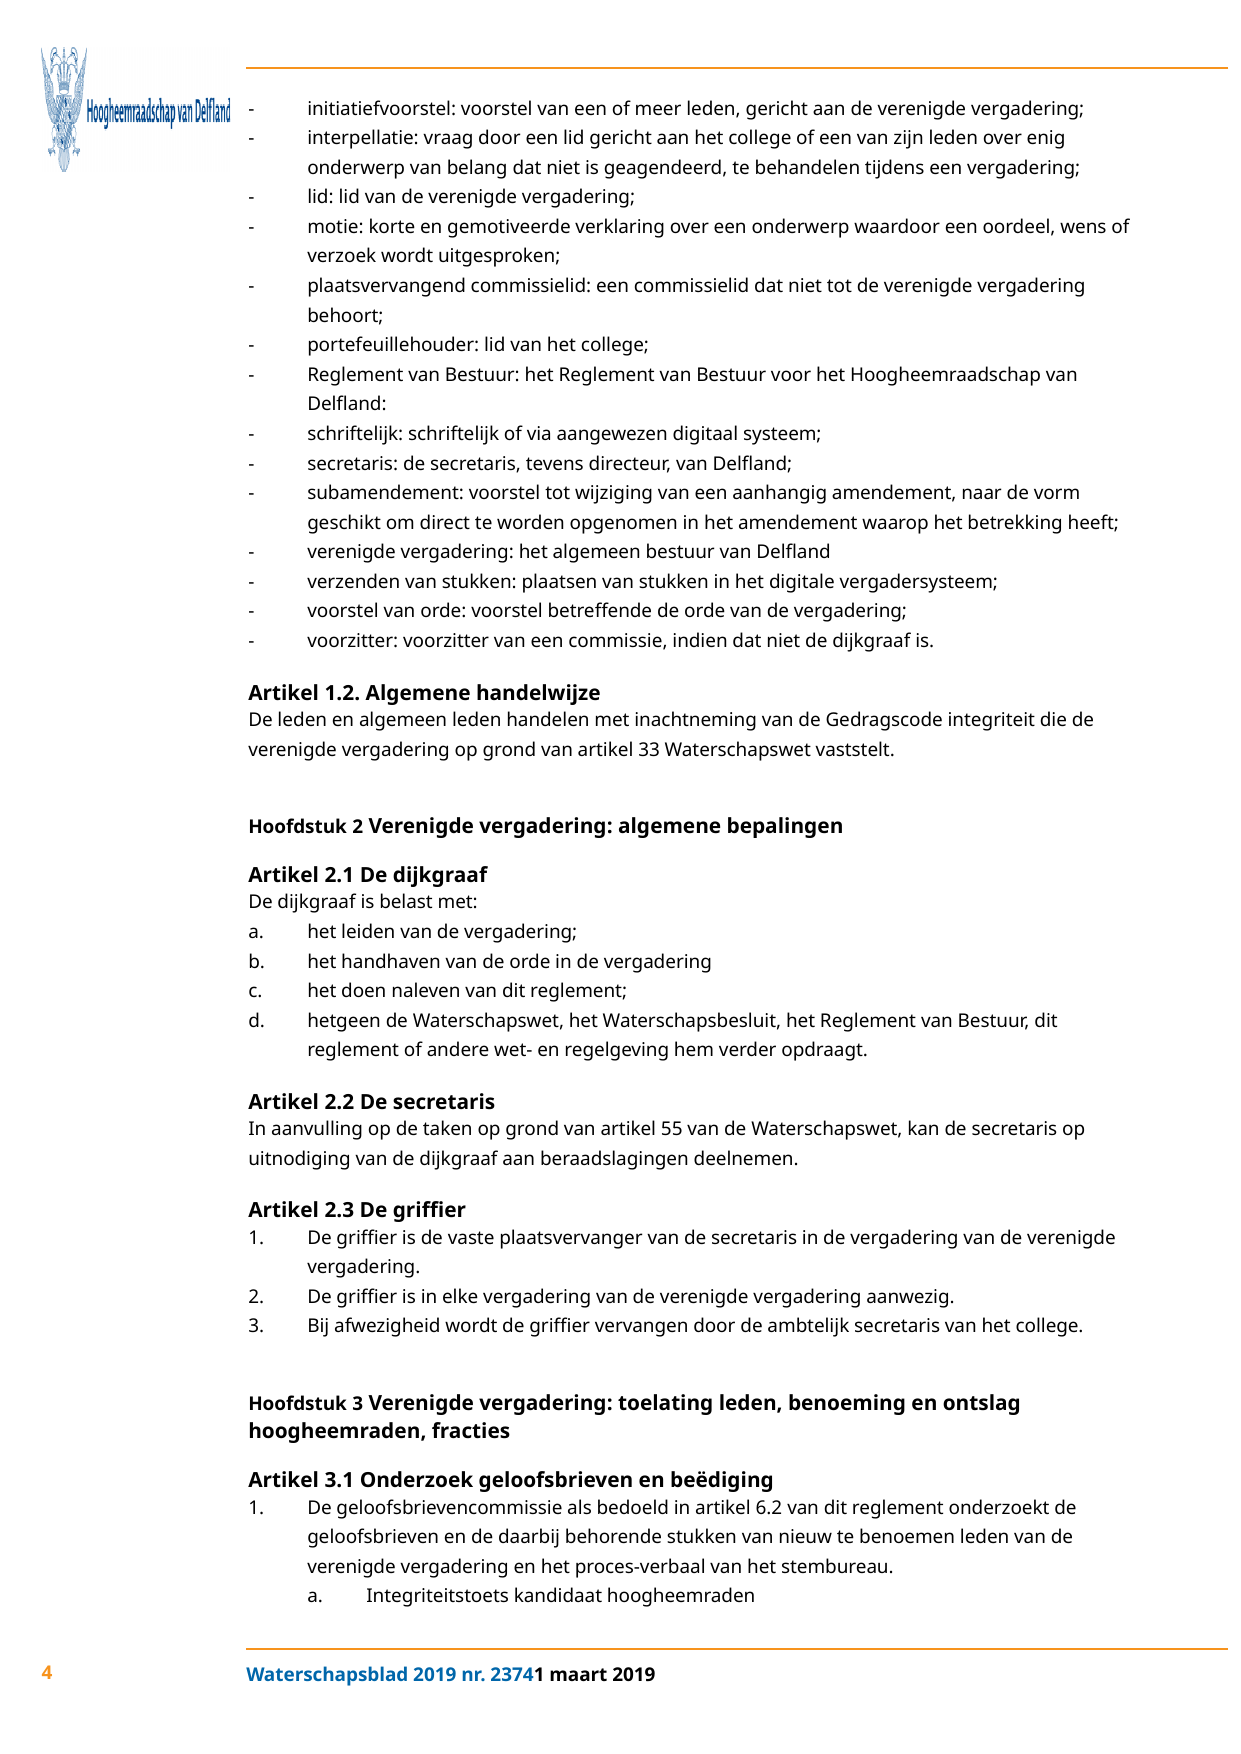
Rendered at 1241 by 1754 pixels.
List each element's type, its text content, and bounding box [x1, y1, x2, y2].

text In aanvulling op de taken op grond van artikel 55 van de Waterschapswet, kan de secretaris op uitnodiging van de dijkgraaf aan beraadslagingen deelnemen. [248, 1115, 1152, 1171]
list subamendement: voorstel tot wijziging van een aanhangig amendement, naar de vorm geschikt om direct te worden opgenomen in het amendement waarop het betrekking heeft; [248, 479, 1152, 535]
list hetgeen de Waterschapswet, het Waterschapsbesluit, het Reglement van Bestuur, dit reglement of andere wet- en regelgeving hem verder opdraagt. [248, 1007, 1152, 1062]
list interpellatie: vraag door een lid gericht aan het college of een van zijn leden over enig onderwerp van belang dat niet is geagendeerd, te behandelen tijdens een vergadering; [248, 124, 1152, 180]
text Artikel 2.3 De griffier [248, 1195, 1152, 1224]
list De griffier is de vaste plaatsvervanger van de secretaris in de vergadering van de verenigde vergadering. [248, 1224, 1152, 1279]
list voorstel van orde: voorstel betreffende de orde van de vergadering; [248, 598, 1152, 623]
text Hoofdstuk 3 Verenigde vergadering: toelating leden, benoeming en ontslag hoogheemraden, fracties [248, 1388, 1152, 1445]
list initiatiefvoorstel: voorstel van een of meer leden, gericht aan de verenigde vergadering; [248, 95, 1152, 121]
list het handhaven van de orde in de vergadering [248, 948, 1152, 973]
list motie: korte en gemotiveerde verklaring over een onderwerp waardoor een oordeel, wens of verzoek wordt uitgesproken; [248, 213, 1152, 268]
list Integriteitstoets kandidaat hoogheemraden [307, 1583, 1152, 1608]
picture [41, 47, 231, 172]
list voorzitter: voorzitter van een commissie, indien dat niet de dijkgraaf is. [248, 627, 1152, 653]
list lid: lid van de verenigde vergadering; [248, 183, 1152, 209]
text Artikel 2.1 De dijkgraaf [248, 860, 1152, 889]
list portefeuillehouder: lid van het college; [248, 331, 1152, 357]
list verenigde vergadering: het algemeen bestuur van Delfland [248, 538, 1152, 564]
list het leiden van de vergadering; [248, 918, 1152, 944]
list De griffier is in elke vergadering van de verenigde vergadering aanwezig. [248, 1283, 1152, 1309]
text Artikel 3.1 Onderzoek geloofsbrieven en beëdiging [248, 1466, 1152, 1494]
list De geloofsbrievencommissie als bedoeld in artikel 6.2 van dit reglement onderzoekt de geloofsbrieven en de daarbij behorende stukken van nieuw te benoemen leden van de verenigde vergadering en het proces-verbaal van het stembureau. [248, 1494, 1152, 1579]
text Artikel 2.2 De secretaris [248, 1087, 1152, 1115]
list secretaris: de secretaris, tevens directeur, van Delfland; [248, 450, 1152, 476]
list Bij afwezigheid wordt de griffier vervangen door de ambtelijk secretaris van het college. [248, 1313, 1152, 1338]
text Hoofdstuk 2 Verenigde vergadering: algemene bepalingen [248, 811, 1152, 839]
text De dijkgraaf is belast met: [248, 889, 1152, 914]
list schriftelijk: schriftelijk of via aangewezen digitaal systeem; [248, 420, 1152, 446]
text Artikel 1.2. Algemene handelwijze [248, 678, 1152, 706]
list het doen naleven van dit reglement; [248, 977, 1152, 1003]
text De leden en algemeen leden handelen met inachtneming van de Gedragscode integriteit die de verenigde vergadering op grond van artikel 33 Waterschapswet vaststelt. [248, 706, 1152, 761]
list Reglement van Bestuur: het Reglement van Bestuur voor het Hoogheemraadschap van Delfland: [248, 361, 1152, 416]
list verzenden van stukken: plaatsen van stukken in het digitale vergadersysteem; [248, 568, 1152, 594]
list plaatsvervangend commissielid: een commissielid dat niet tot de verenigde vergadering behoort; [248, 272, 1152, 328]
